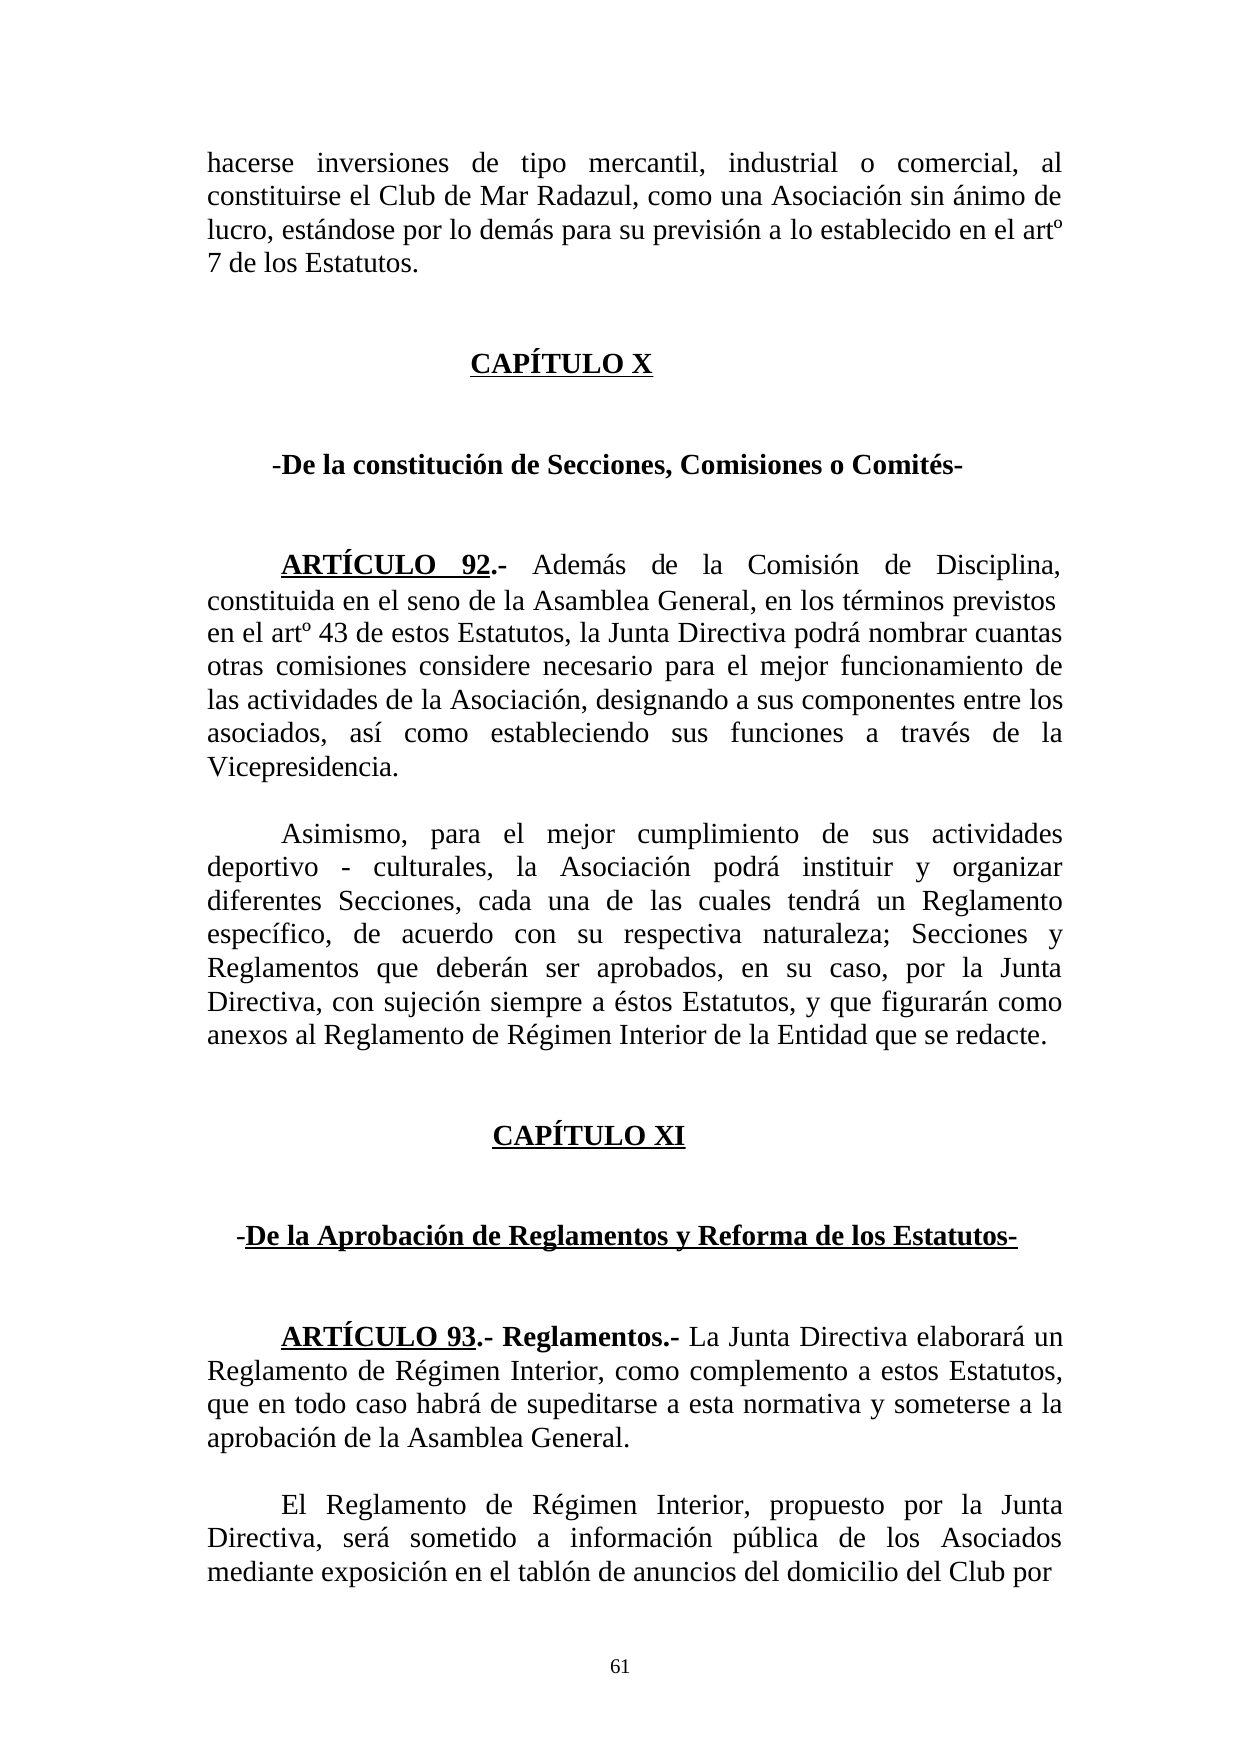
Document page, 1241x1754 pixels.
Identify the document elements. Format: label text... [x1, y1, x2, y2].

text -De la constitución de Secciones, Comisiones o Comités- ARTÍCULO 92.- Además de la Comisión de Disciplina, [272, 394, 1063, 595]
text en el artº 43 de estos Estatutos, la Junta Directiva podrá nombrar cuantas otras comisiones considere necesario para el mejor funcionamiento de las actividades de la Asociación, designando a sus componentes entre los asociados, así como estableciendo sus funciones a través de la Vicepresidencia. [207, 615, 1063, 782]
subtitle CAPÍTULO X [224, 347, 899, 380]
text El Reglamento de Régimen Interior, propuesto por la Junta Directiva, será sometido a información pública de los Asociados mediante exposición en el tablón de anuncios del domicilio del Club por [207, 1487, 1063, 1587]
subtitle CAPÍTULO XI [167, 1118, 1012, 1152]
text Asimismo, para el mejor cumplimiento de sus actividades deportivo - culturales, la Asociación podrá instituir y organizar diferentes Secciones, cada una de las cuales tendrá un Reglamento específico, de acuerdo con su respectiva naturaleza; Secciones y Reglamentos que deberán ser aprobados, en su caso, por la Junta Directiva, con sujeción siempre a éstos Estatutos, y que figurarán como anexos al Reglamento de Régimen Interior de la Entidad que se redacte. [207, 816, 1064, 1051]
text ARTÍCULO 93.- Reglamentos.- La Junta Directiva elaborará un Reglamento de Régimen Interior, como complemento a estos Estatutos, que en todo caso habrá de supeditarse a esta normativa y someterse a la aprobación de la Asamblea General. [207, 1319, 1063, 1453]
subtitle -De la Aprobación de Reglamentos y Reforma de los Estatutos- [236, 1218, 1076, 1252]
text hacerse inversiones de tipo mercantil, industrial o comercial, al constituirse el Club de Mar Radazul, como una Asociación sin ánimo de lucro, estándose por lo demás para su previsión a lo establecido en el artº 7 de los Estatutos. [207, 145, 1063, 279]
text constituida en el seno de la Asamblea General, en los términos previstos [207, 595, 1076, 614]
